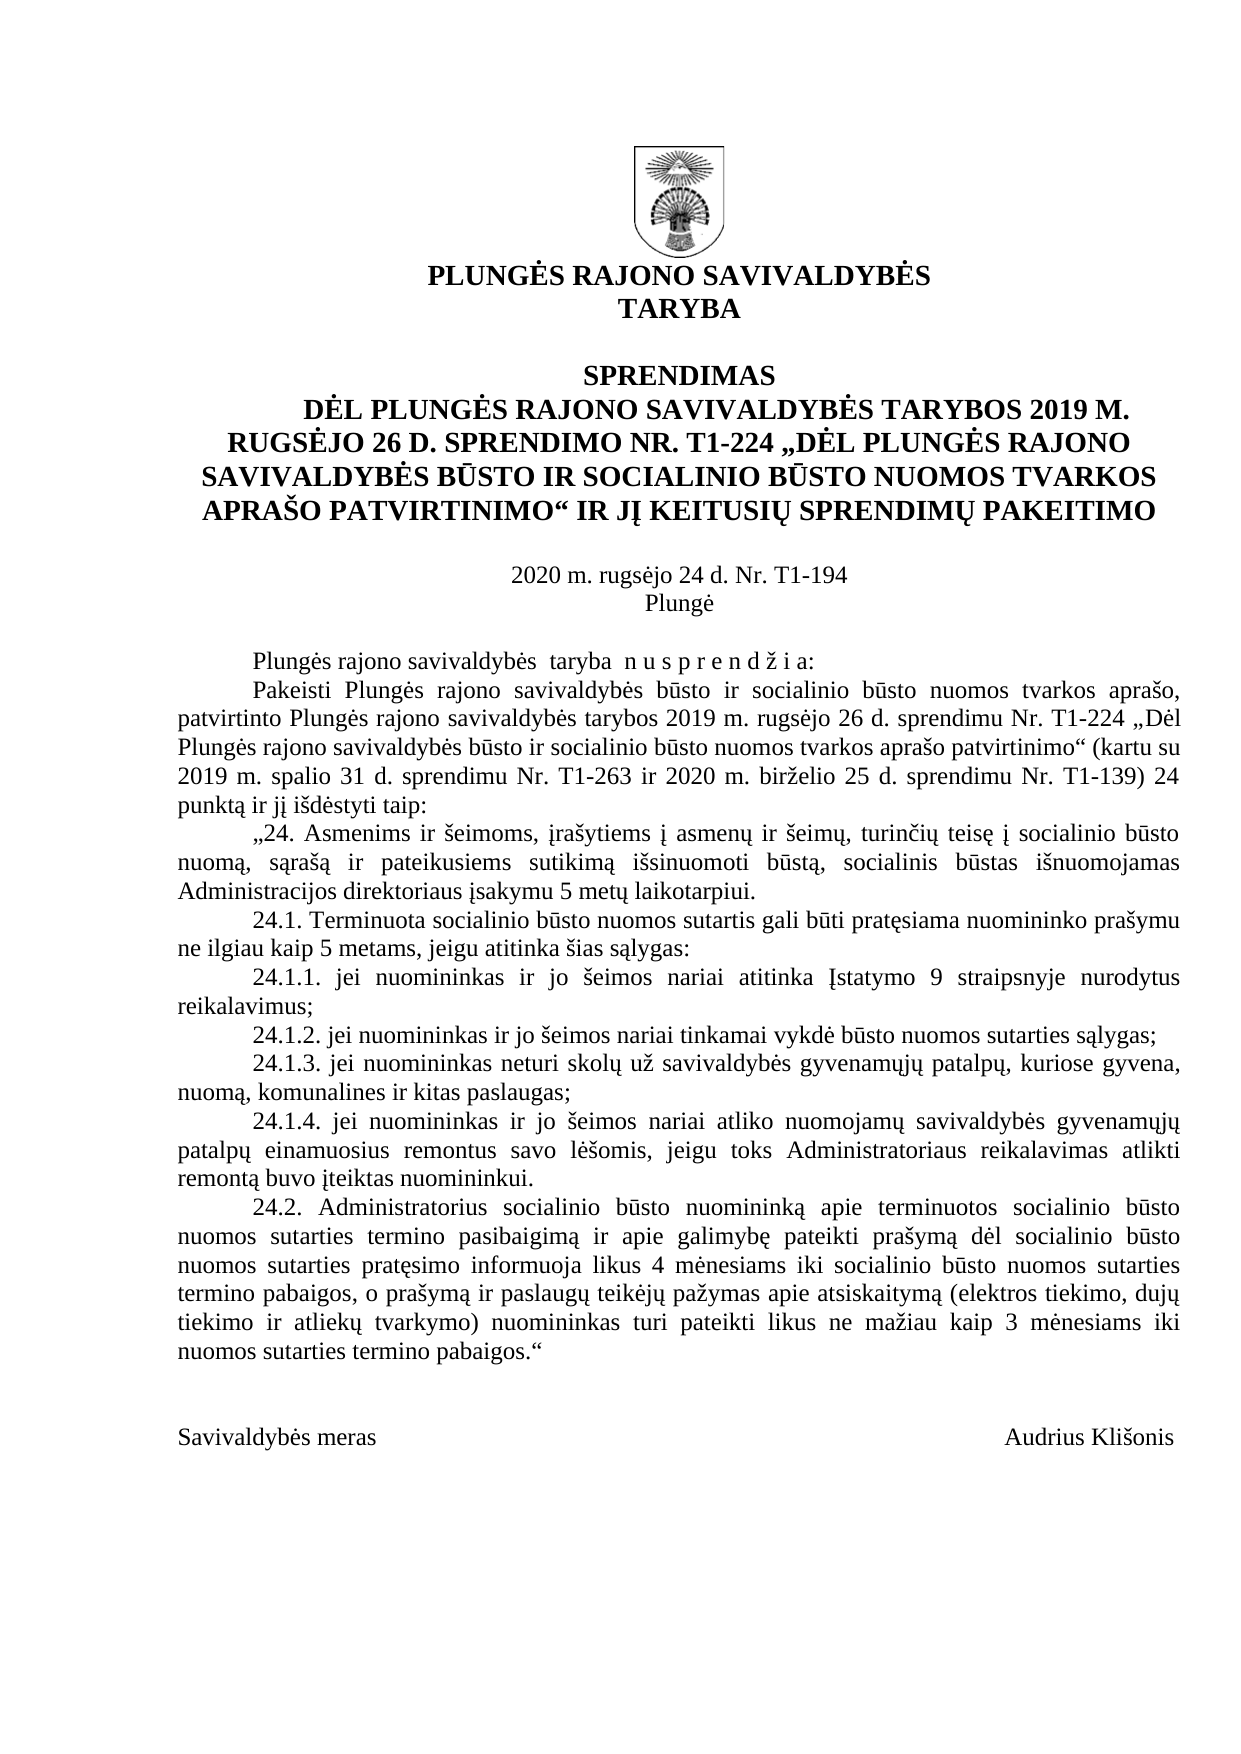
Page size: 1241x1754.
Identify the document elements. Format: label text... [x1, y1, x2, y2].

text „24. Asmenims ir šeimoms, įrašytiems į asmenų ir šeimų, turinčių teisę į socialinio būsto nuomą, sąrašą ir pateikusiems sutikimą išsinuomoti būstą, socialinis būstas išnuomojamas Administracijos direktoriaus įsakymu 5 metų laikotarpiui. [177, 818, 1181, 905]
text Plungė [177, 588, 1181, 617]
text Savivaldybės meras Audrius Klišonis [177, 1422, 1181, 1451]
text TARYBA [177, 291, 1181, 325]
text Plungės rajono savivaldybės taryba n u s p r e n d ž i a: [177, 646, 1181, 675]
text 24.1.3. jei nuomininkas neturi skolų už savivaldybės gyvenamųjų patalpų, kuriose gyvena, nuomą, komunalines ir kitas paslaugas; [177, 1048, 1181, 1106]
text 24.1. Terminuota socialinio būsto nuomos sutartis gali būti pratęsiama nuomininko prašymu ne ilgiau kaip 5 metams, jeigu atitinka šias sąlygas: [177, 905, 1181, 962]
text DĖL PLUNGĖS RAJONO SAVIVALDYBĖS TARYBOS 2019 M. RUGSĖJO 26 D. SPRENDIMO NR. T1-224 „DĖL PLUNGĖS RAJONO SAVIVALDYBĖS BŪSTO IR SOCIALINIO BŪSTO NUOMOS TVARKOS APRAŠO PATVIRTINIMO“ IR JĮ KEITUSIŲ SPRENDIMŲ PAKEITIMO [177, 392, 1181, 526]
text PLUNGĖS RAJONO SAVIVALDYBĖS [177, 258, 1181, 291]
text 24.1.4. jei nuomininkas ir jo šeimos nariai atliko nuomojamų savivaldybės gyvenamųjų patalpų einamuosius remontus savo lėšomis, jeigu toks Administratoriaus reikalavimas atlikti remontą buvo įteiktas nuomininkui. [177, 1106, 1181, 1192]
text 24.1.1. jei nuomininkas ir jo šeimos nariai atitinka Įstatymo 9 straipsnyje nurodytus reikalavimus; [177, 962, 1181, 1020]
text 2020 m. rugsėjo 24 d. Nr. T1-194 [177, 560, 1181, 588]
text 24.2. Administratorius socialinio būsto nuomininką apie terminuotos socialinio būsto nuomos sutarties termino pasibaigimą ir apie galimybę pateikti prašymą dėl socialinio būsto nuomos sutarties pratęsimo informuoja likus 4 mėnesiams iki socialinio būsto nuomos sutarties termino pabaigos, o prašymą ir paslaugų teikėjų pažymas apie atsiskaitymą (elektros tiekimo, dujų tiekimo ir atliekų tvarkymo) nuomininkas turi pateikti likus ne mažiau kaip 3 mėnesiams iki nuomos sutarties termino pabaigos.“ [177, 1192, 1181, 1365]
text Pakeisti Plungės rajono savivaldybės būsto ir socialinio būsto nuomos tvarkos aprašo, patvirtinto Plungės rajono savivaldybės tarybos 2019 m. rugsėjo 26 d. sprendimu Nr. T1-224 „Dėl Plungės rajono savivaldybės būsto ir socialinio būsto nuomos tvarkos aprašo patvirtinimo“ (kartu su 2019 m. spalio 31 d. sprendimu Nr. T1-263 ir 2020 m. birželio 25 d. sprendimu Nr. T1-139) 24 punktą ir jį išdėstyti taip: [177, 675, 1181, 818]
text 24.1.2. jei nuomininkas ir jo šeimos nariai tinkamai vykdė būsto nuomos sutarties sąlygas; [177, 1020, 1181, 1048]
text SPRENDIMAS [177, 358, 1181, 392]
